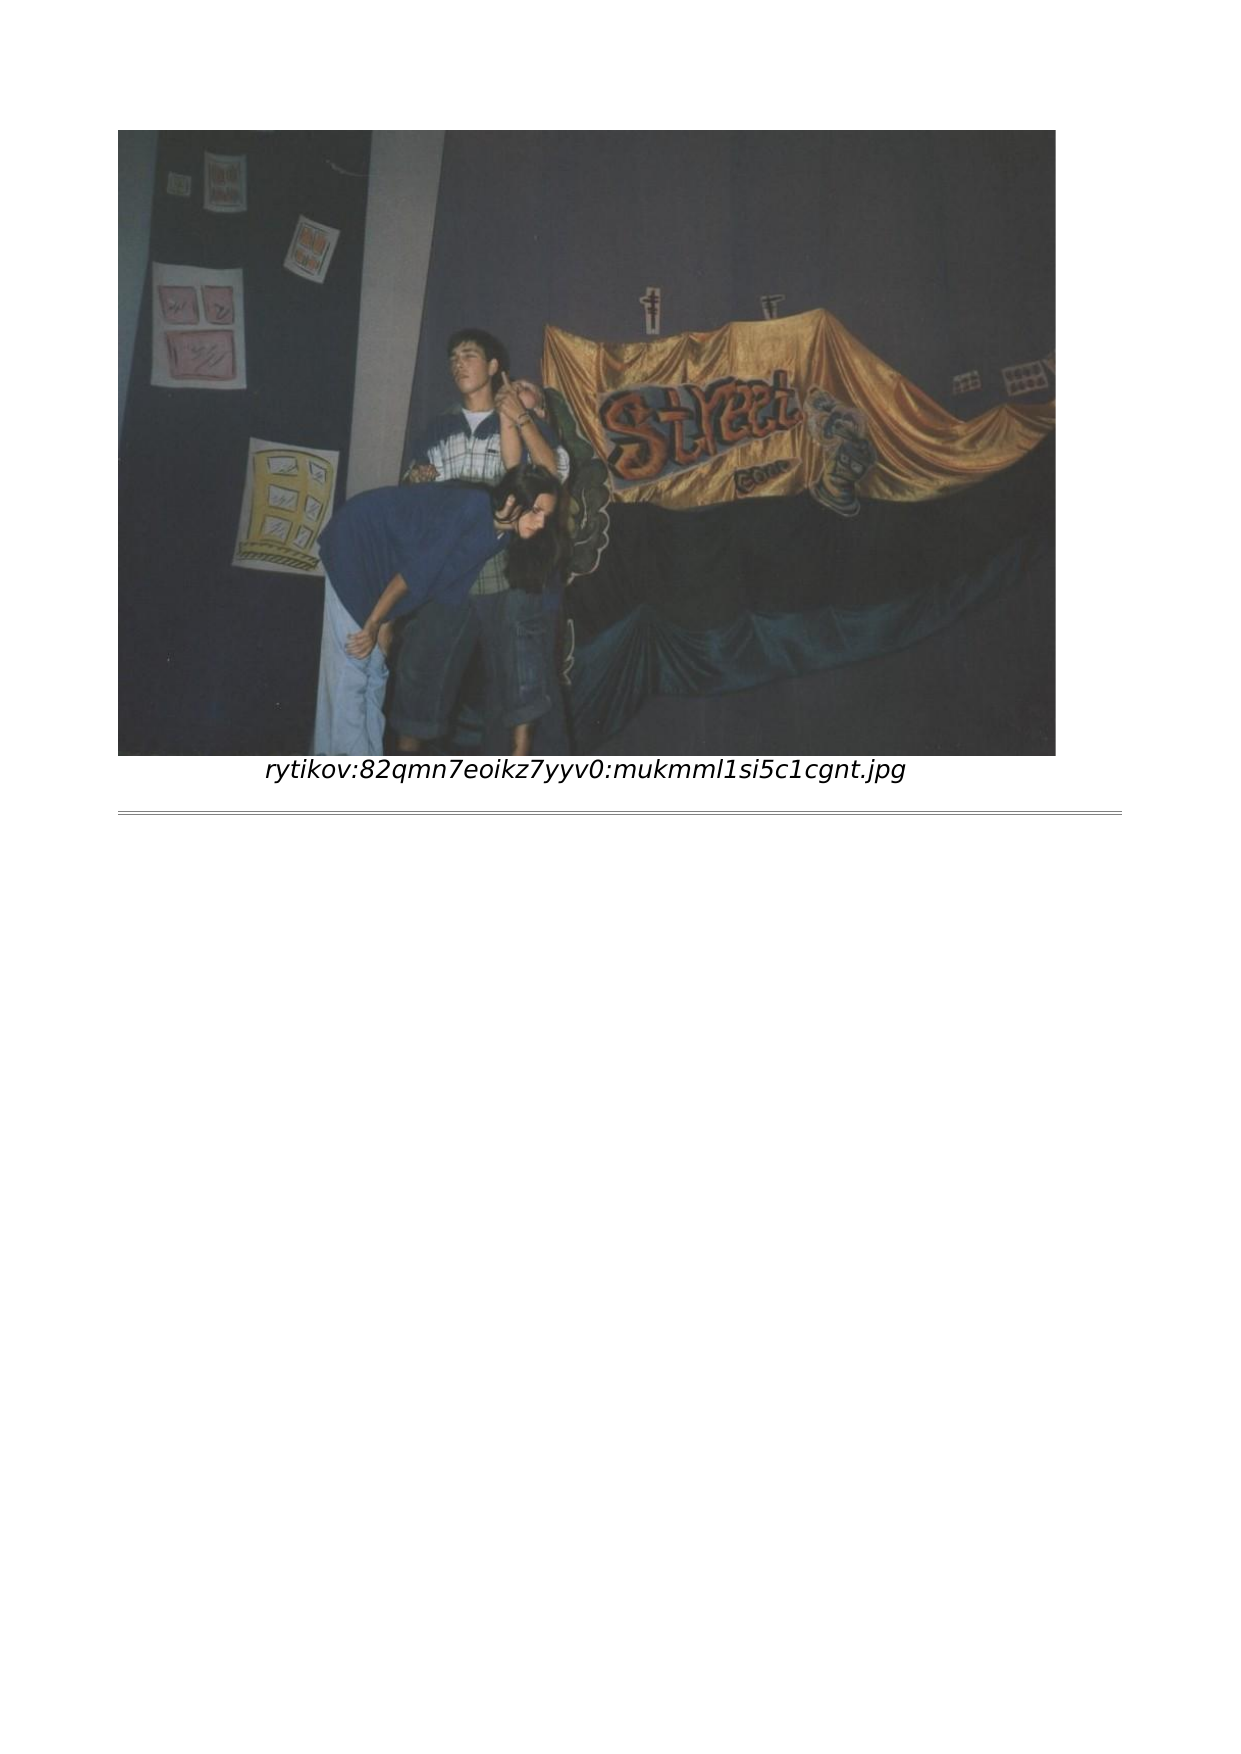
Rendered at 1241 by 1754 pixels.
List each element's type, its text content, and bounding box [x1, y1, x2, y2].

picture [118, 130, 1056, 756]
text rytikov:82qmn7eoikz7yyv0:mukmml1si5c1cgnt.jpg [118, 756, 1056, 784]
